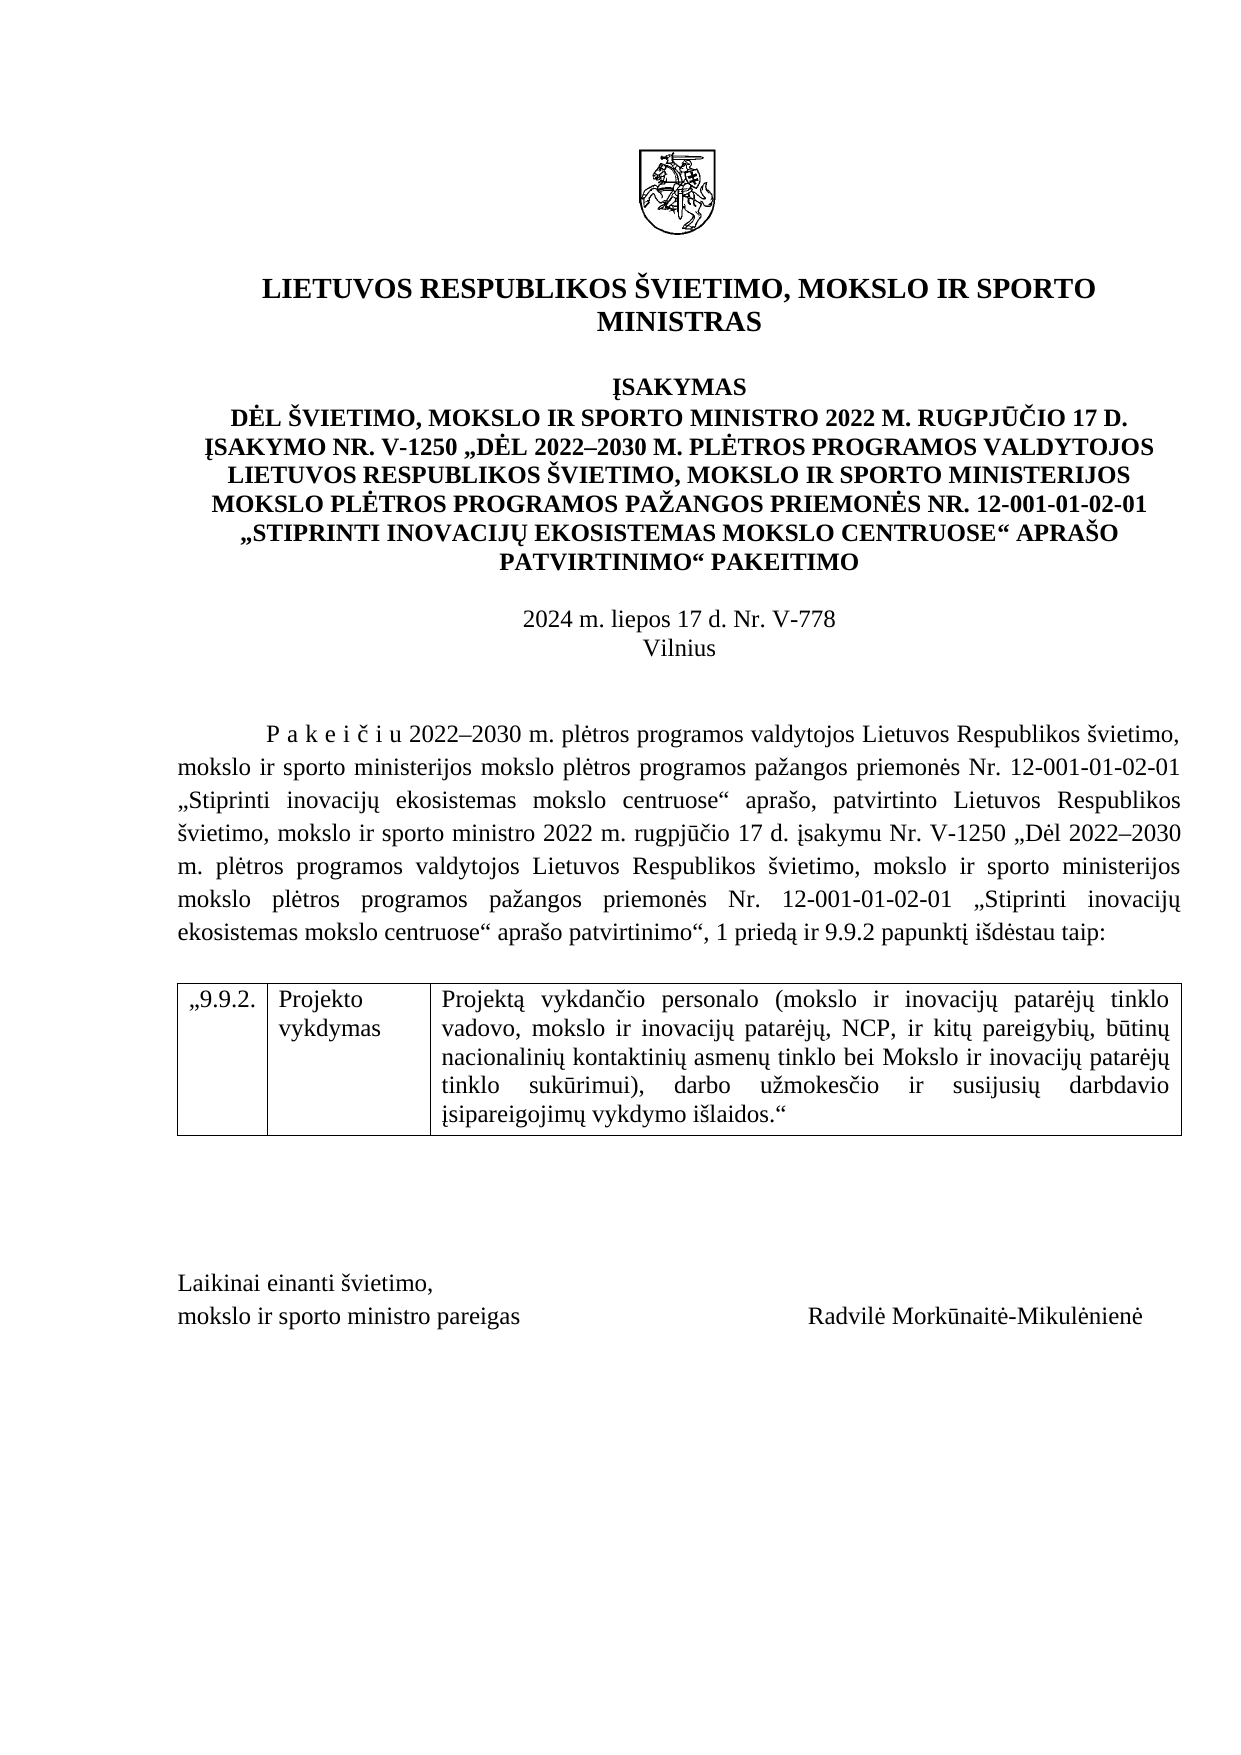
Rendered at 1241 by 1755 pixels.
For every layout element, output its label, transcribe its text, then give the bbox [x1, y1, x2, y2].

table_header Projektą vykdančio personalo (mokslo ir inovacijų patarėjų tinklo vadovo, mokslo ir inovacijų patarėjų, NCP, ir kitų pareigybių, būtinų nacionalinių kontaktinių asmenų tinklo bei Mokslo ir inovacijų patarėjų tinklo sukūrimui), darbo užmokesčio ir susijusių darbdavio įsipareigojimų vykdymo išlaidos.“ [431, 984, 1181, 1135]
text Laikinai einanti švietimo, [177, 1268, 1181, 1297]
text ĮSAKYMAS [177, 372, 1181, 400]
table_header „9.9.2. [178, 984, 267, 1135]
text 2024 m. liepos 17 d. Nr. V-778 [177, 604, 1181, 633]
text Vilnius [177, 633, 1181, 662]
table_header Projekto vykdymas [268, 984, 430, 1135]
text DĖL ŠVIETIMO, MOKSLO IR SPORTO MINISTRO 2022 M. RUGPJŪČIO 17 D. ĮSAKYMO NR. V-1250 „DĖL 2022–2030 M. PLĖTROS PROGRAMOS VALDYTOJOS LIETUVOS RESPUBLIKOS ŠVIETIMO, MOKSLO IR SPORTO MINISTERIJOS MOKSLO PLĖTROS PROGRAMOS PAŽANGOS PRIEMONĖS NR. 12-001-01-02-01 „STIPRINTI INOVACIJŲ EKOSISTEMAS MOKSLO CENTRUOSE“ APRAŠO PATVIRTINIMO“ PAKEITIMO [177, 403, 1181, 575]
text mokslo ir sporto ministro pareigas Radvilė Morkūnaitė-Mikulėnienė [177, 1301, 1181, 1330]
text P a k e i č i u 2022–2030 m. plėtros programos valdytojos Lietuvos Respublikos švietimo, mokslo ir sporto ministerijos mokslo plėtros programos pažangos priemonės Nr. 12-001-01-02-01 „Stiprinti inovacijų ekosistemas mokslo centruose“ aprašo, patvirtinto Lietuvos Respublikos švietimo, mokslo ir sporto ministro 2022 m. rugpjūčio 17 d. įsakymu Nr. V-1250 „Dėl 2022–2030 m. plėtros programos valdytojos Lietuvos Respublikos švietimo, mokslo ir sporto ministerijos mokslo plėtros programos pažangos priemonės Nr. 12-001-01-02-01 „Stiprinti inovacijų ekosistemas mokslo centruose“ aprašo patvirtinimo“, 1 priedą ir 9.9.2 papunktį išdėstau taip: [177, 719, 1181, 946]
text LIETUVOS RESPUBLIKOS ŠVIETIMO, MOKSLO IR SPORTO MINISTRAS [177, 271, 1181, 338]
